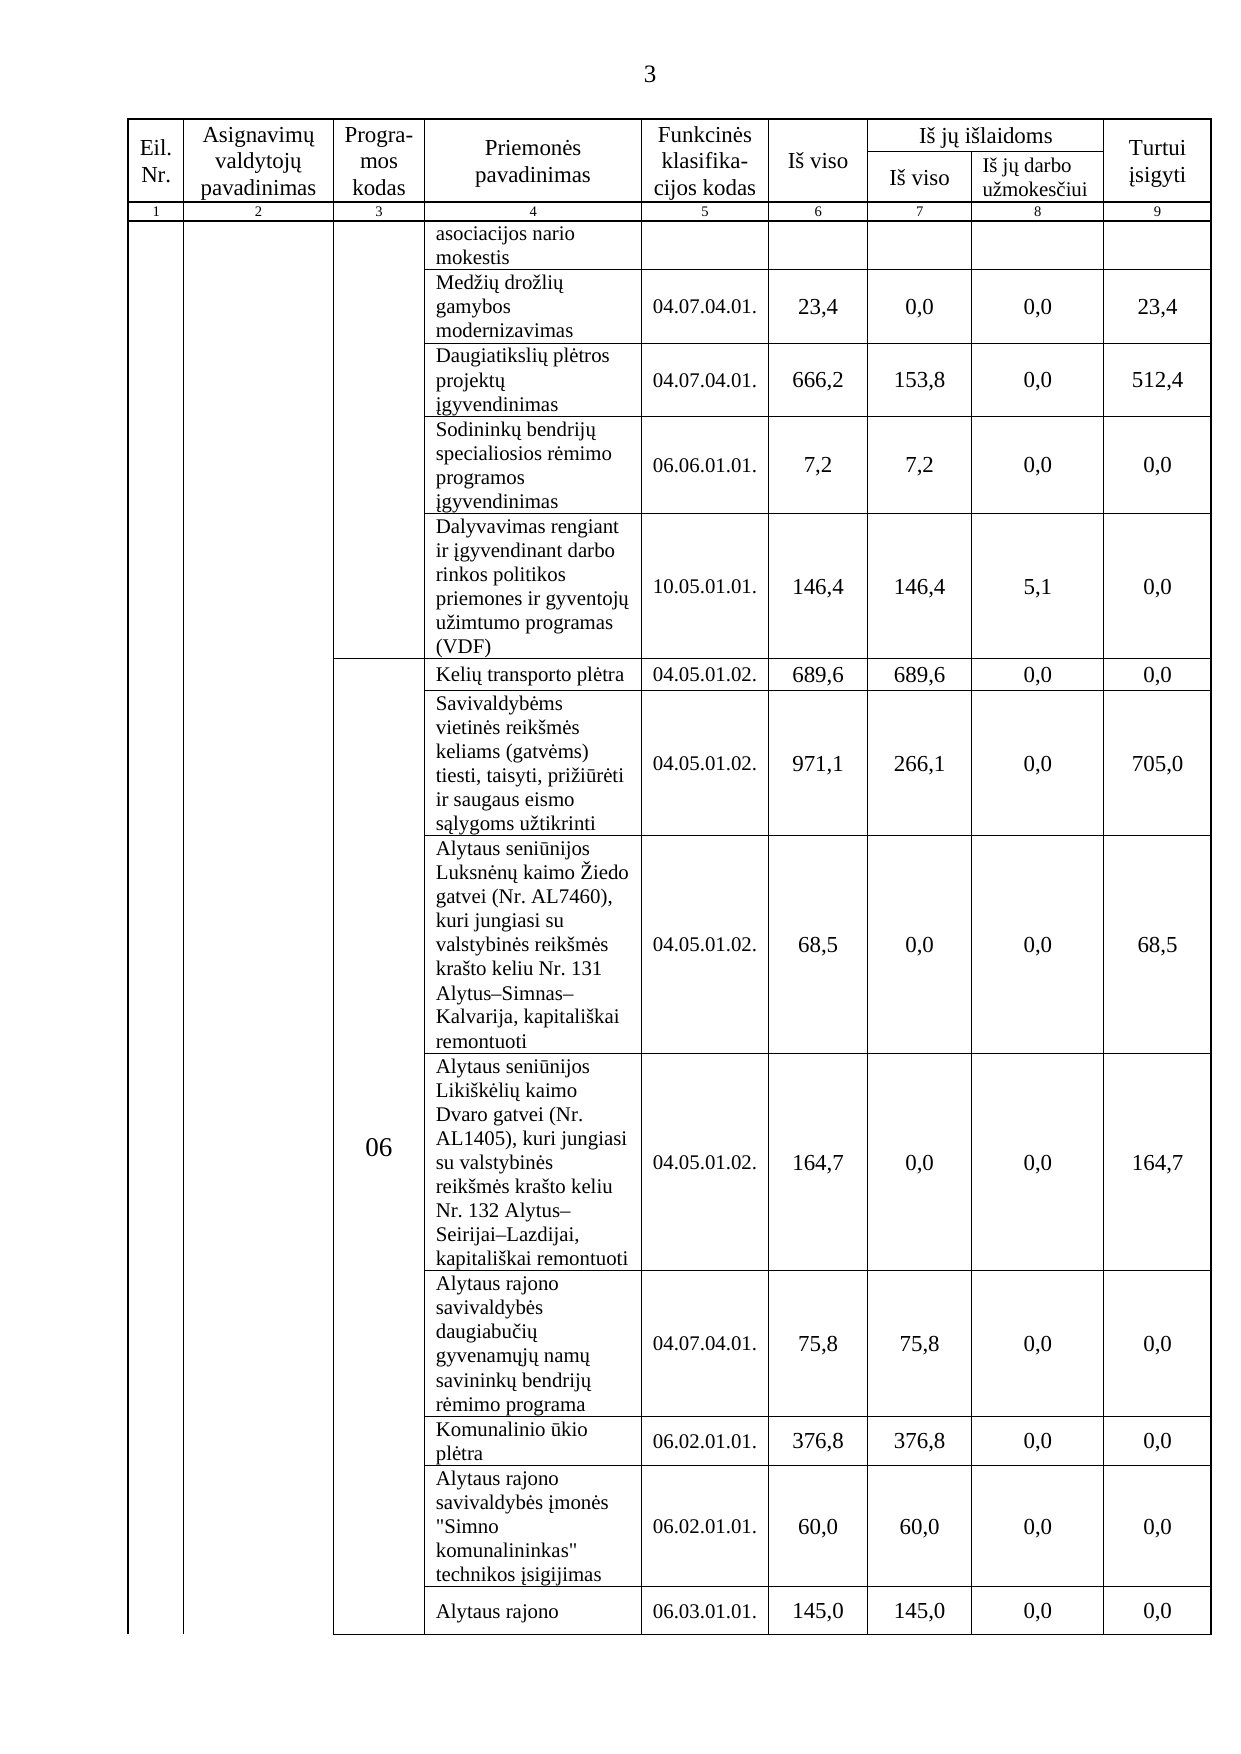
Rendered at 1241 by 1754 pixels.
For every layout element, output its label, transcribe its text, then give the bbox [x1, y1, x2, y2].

table_cell 512,4 [1104, 344, 1210, 416]
table_cell 0,0 [972, 659, 1103, 689]
table_header Iš viso [769, 120, 867, 201]
table_cell Kelių transporto plėtra [425, 659, 641, 689]
table_cell 266,1 [868, 691, 971, 835]
table_cell 0,0 [972, 836, 1103, 1053]
table_cell 04.07.04.01. [642, 344, 768, 416]
table_cell [129, 222, 183, 1634]
table_cell 0,0 [972, 270, 1103, 342]
table_cell 0,0 [972, 1466, 1103, 1586]
table_cell 68,5 [1104, 836, 1210, 1053]
table_cell Dalyvavimas rengiant ir įgyvendinant darbo rinkos politikos priemones ir gyventojų užimtumo programas (VDF) [425, 514, 641, 658]
table_header Progra-mos kodas [334, 120, 424, 201]
table_cell Medžių drožlių gamybos modernizavimas [425, 270, 641, 342]
table_cell 0,0 [1104, 417, 1210, 513]
table_cell 60,0 [868, 1466, 971, 1586]
table_cell 146,4 [868, 514, 971, 658]
table_header Eil. Nr. [129, 120, 183, 201]
table_cell 0,0 [868, 836, 971, 1053]
table_cell Iš jų darbo užmokesčiui [972, 152, 1103, 201]
table_cell Alytaus rajono savivaldybės įmonės "Simno komunalininkas" technikos įsigijimas [425, 1466, 641, 1586]
table_cell [334, 222, 424, 658]
table_cell 0,0 [868, 270, 971, 342]
table_cell [642, 222, 768, 269]
table_cell 06.02.01.01. [642, 1466, 768, 1586]
table_cell 75,8 [868, 1271, 971, 1416]
table_cell 04.05.01.02. [642, 659, 768, 689]
table_cell 689,6 [769, 659, 867, 689]
table_cell 06.02.01.01. [642, 1417, 768, 1465]
table_cell Alytaus seniūnijos Likiškėlių kaimo Dvaro gatvei (Nr. AL1405), kuri jungiasi su valstybinės reikšmės krašto keliu Nr. 132 Alytus–Seirijai–Lazdijai, kapitališkai remontuoti [425, 1054, 641, 1270]
table_cell 9 [1104, 203, 1210, 220]
table_cell 145,0 [769, 1587, 867, 1634]
table_cell 0,0 [868, 1054, 971, 1270]
table_cell 2 [184, 203, 333, 220]
table_cell Alytaus rajono [425, 1587, 641, 1634]
table_cell 04.07.04.01. [642, 270, 768, 342]
table_cell 1 [129, 203, 183, 220]
table_cell 376,8 [868, 1417, 971, 1465]
table_cell 7,2 [868, 417, 971, 513]
table_cell [1104, 222, 1210, 269]
table_cell 10.05.01.01. [642, 514, 768, 658]
table_cell 0,0 [1104, 659, 1210, 689]
table_cell 60,0 [769, 1466, 867, 1586]
table_cell 0,0 [1104, 1587, 1210, 1634]
table_cell 0,0 [1104, 1417, 1210, 1465]
table_cell 0,0 [972, 1587, 1103, 1634]
table_cell 0,0 [972, 344, 1103, 416]
table_cell 68,5 [769, 836, 867, 1053]
table_cell Alytaus rajono savivaldybės daugiabučių gyvenamųjų namų savininkų bendrijų rėmimo programa [425, 1271, 641, 1416]
table_cell 3 [334, 203, 424, 220]
table_cell 04.05.01.02. [642, 1054, 768, 1270]
table_cell 689,6 [868, 659, 971, 689]
table_cell 0,0 [972, 1271, 1103, 1416]
table_cell 7,2 [769, 417, 867, 513]
table_header Iš jų išlaidoms [868, 120, 1103, 151]
table_cell 153,8 [868, 344, 971, 416]
table_cell 971,1 [769, 691, 867, 835]
table_cell 0,0 [1104, 1466, 1210, 1586]
table_cell 705,0 [1104, 691, 1210, 835]
table_cell 23,4 [1104, 270, 1210, 342]
table_cell 06.03.01.01. [642, 1587, 768, 1634]
table_cell Daugiatikslių plėtros projektų įgyvendinimas [425, 344, 641, 416]
table_cell 06.06.01.01. [642, 417, 768, 513]
table_cell [868, 222, 971, 269]
table_cell 5,1 [972, 514, 1103, 658]
table_cell 04.07.04.01. [642, 1271, 768, 1416]
table_cell 23,4 [769, 270, 867, 342]
table_cell 75,8 [769, 1271, 867, 1416]
table_cell Sodininkų bendrijų specialiosios rėmimo programos įgyvendinimas [425, 417, 641, 513]
table_cell [184, 222, 333, 1634]
table_cell 0,0 [1104, 1271, 1210, 1416]
table_cell 666,2 [769, 344, 867, 416]
table_cell 0,0 [972, 691, 1103, 835]
table_header Funkcinės klasifika-cijos kodas [642, 120, 768, 201]
table_cell 8 [972, 203, 1103, 220]
table_header Turtui įsigyti [1104, 120, 1210, 201]
table_cell Alytaus seniūnijos Luksnėnų kaimo Žiedo gatvei (Nr. AL7460), kuri jungiasi su valstybinės reikšmės krašto keliu Nr. 131 Alytus–Simnas–Kalvarija, kapitališkai remontuoti [425, 836, 641, 1053]
table_cell 0,0 [972, 417, 1103, 513]
table_cell 0,0 [972, 1417, 1103, 1465]
table_cell 0,0 [1104, 514, 1210, 658]
table_cell 164,7 [769, 1054, 867, 1270]
table_header Asignavimų valdytojų pavadinimas [184, 120, 333, 201]
table_cell 146,4 [769, 514, 867, 658]
table_header Priemonės pavadinimas [425, 120, 641, 201]
table_cell 0,0 [972, 1054, 1103, 1270]
table_cell 6 [769, 203, 867, 220]
table_cell 5 [642, 203, 768, 220]
table_cell 145,0 [868, 1587, 971, 1634]
table_cell 04.05.01.02. [642, 691, 768, 835]
table_cell 376,8 [769, 1417, 867, 1465]
table_cell Komunalinio ūkio plėtra [425, 1417, 641, 1465]
table_cell 06 [334, 659, 424, 1634]
table_cell 164,7 [1104, 1054, 1210, 1270]
table_cell Iš viso [868, 152, 971, 201]
table_cell [769, 222, 867, 269]
table_cell Savivaldybėms vietinės reikšmės keliams (gatvėms) tiesti, taisyti, prižiūrėti ir saugaus eismo sąlygoms užtikrinti [425, 691, 641, 835]
table_cell 4 [425, 203, 641, 220]
table_cell 04.05.01.02. [642, 836, 768, 1053]
table_cell asociacijos nario mokestis [425, 222, 641, 269]
table_cell [972, 222, 1103, 269]
table_cell 7 [868, 203, 971, 220]
